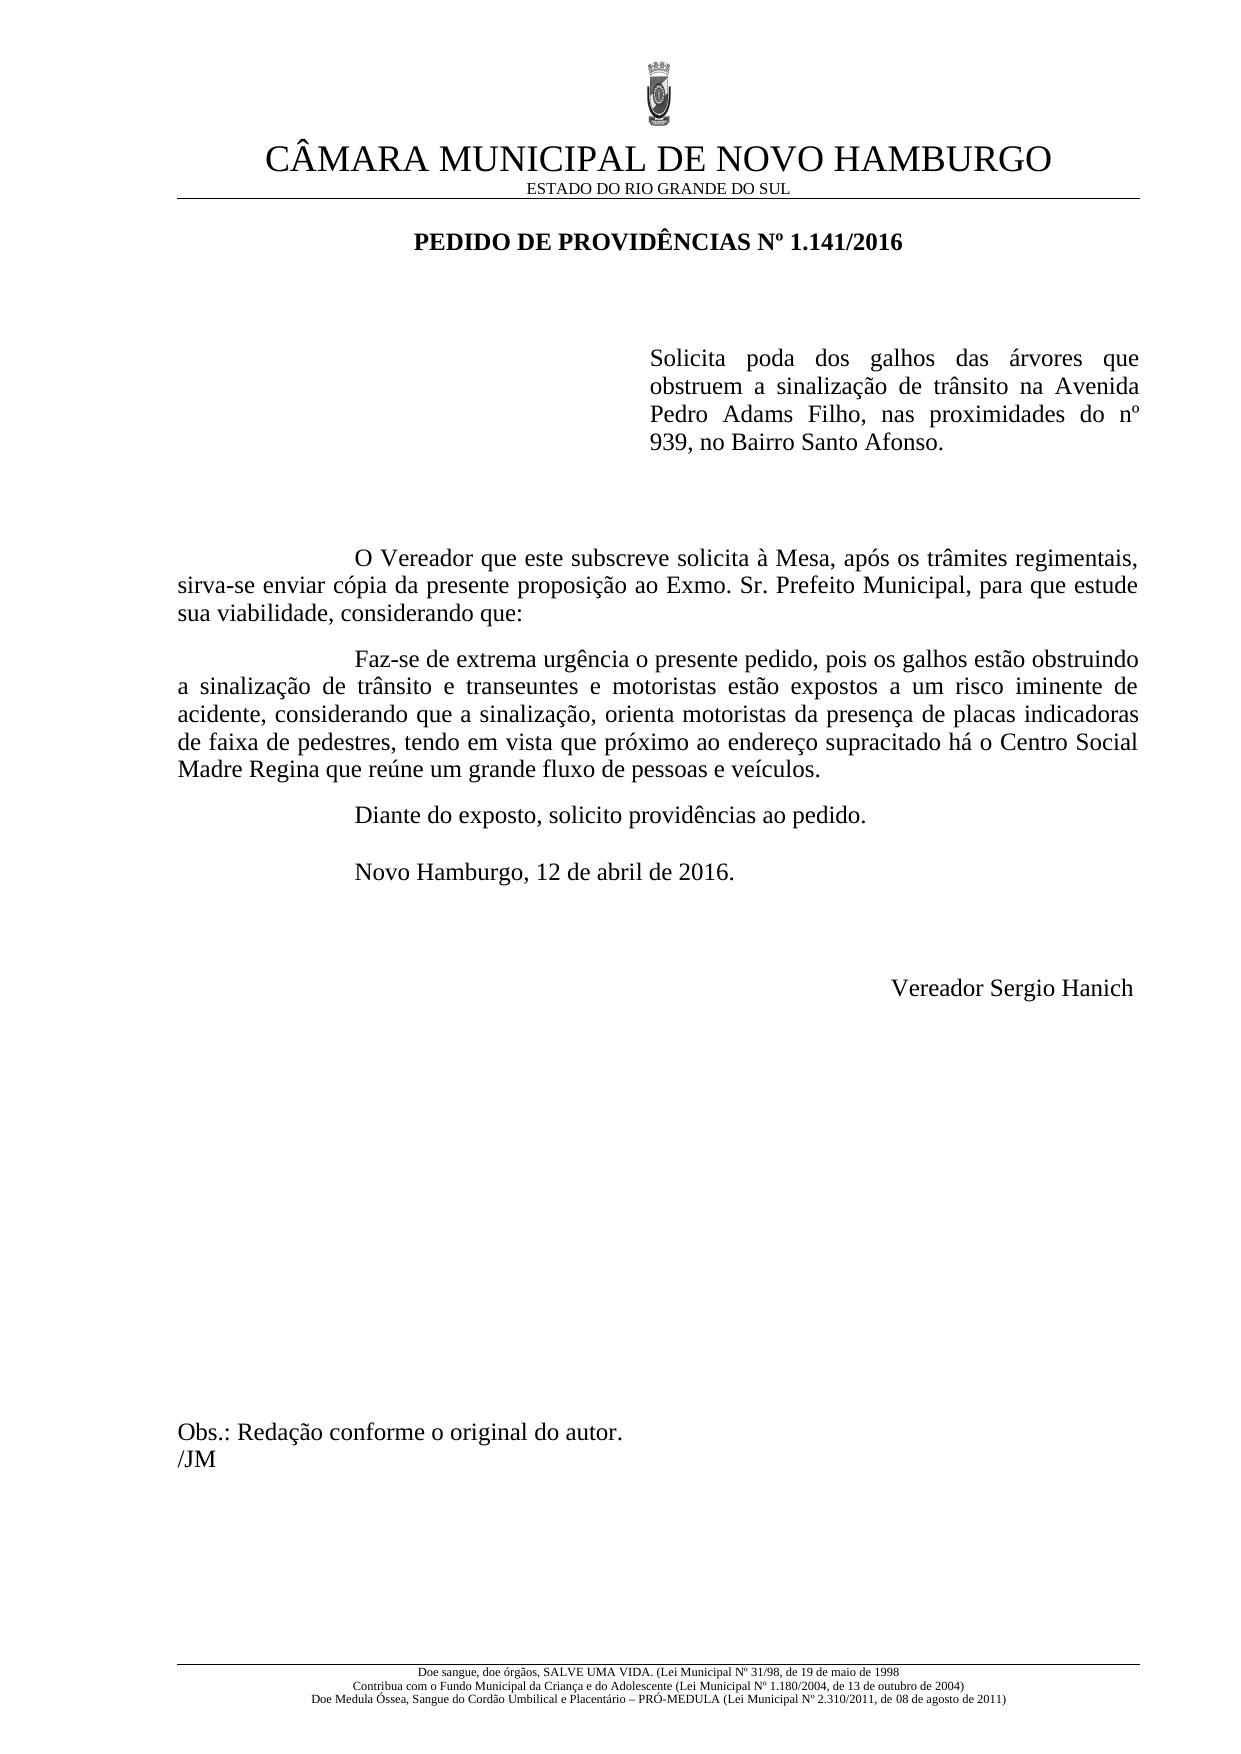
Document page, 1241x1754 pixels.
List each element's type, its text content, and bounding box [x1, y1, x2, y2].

text Solicita poda dos galhos das árvores que obstruem a sinalização de trânsito na Avenida Pedro Adams Filho, nas proximidades do nº 939, no Bairro Santo Afonso. [649, 344, 1140, 455]
text Faz-se de extrema urgência o presente pedido, pois os galhos estão obstruindo a sinalização de trânsito e transeuntes e motoristas estão expostos a um risco iminente de acidente, considerando que a sinalização, orienta motoristas da presença de placas indicadoras de faixa de pedestres, tendo em vista que próximo ao endereço supracitado há o Centro Social Madre Regina que reúne um grande fluxo de pessoas e veículos. [177, 645, 1140, 783]
text Novo Hamburgo, 12 de abril de 2016. [177, 858, 1140, 886]
text PEDIDO DE PROVIDÊNCIAS Nº 1.141/2016 [177, 228, 1140, 256]
text Vereador Sergio Hanich [177, 974, 1140, 1002]
text O Vereador que este subscreve solicita à Mesa, após os trâmites regimentais, sirva-se enviar cópia da presente proposição ao Exmo. Sr. Prefeito Municipal, para que estude sua viabilidade, considerando que: [177, 544, 1140, 627]
text /JM [177, 1446, 1140, 1473]
text Diante do exposto, solicito providências ao pedido. [177, 801, 1140, 829]
text Obs.: Redação conforme o original do autor. [177, 1418, 1140, 1446]
